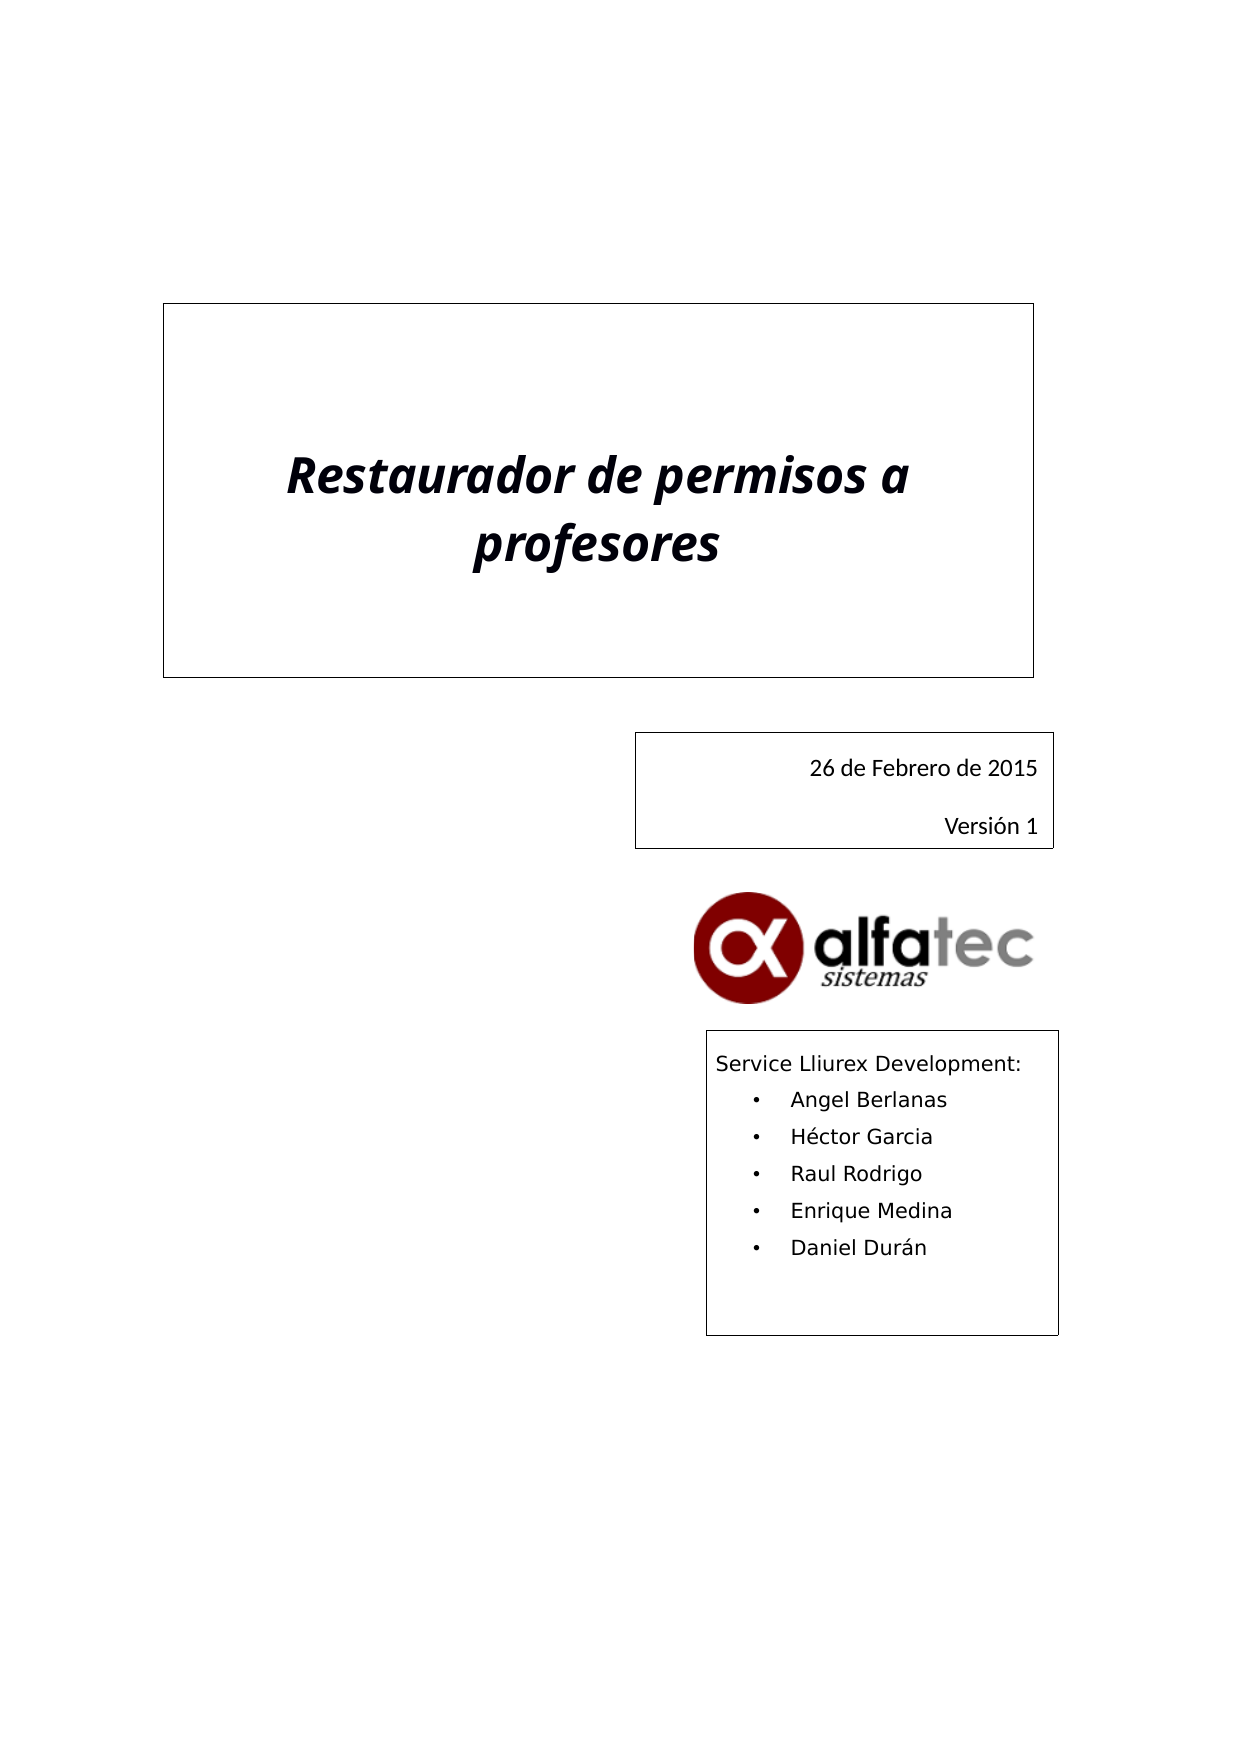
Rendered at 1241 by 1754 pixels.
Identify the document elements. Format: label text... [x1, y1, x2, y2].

text Service Lliurex Development: [715, 1052, 1049, 1076]
picture [693, 892, 1037, 1004]
list Héctor Garcia [753, 1125, 1049, 1149]
text Restaurador de permisos a profesores [164, 440, 1033, 576]
list Raul Rodrigo [753, 1162, 1049, 1186]
list Daniel Durán [753, 1236, 1049, 1260]
list Angel Berlanas [753, 1088, 1049, 1113]
text Versión 1 [650, 810, 1038, 841]
list Enrique Medina [753, 1199, 1049, 1223]
text 26 de Febrero de 2015 [650, 752, 1038, 782]
